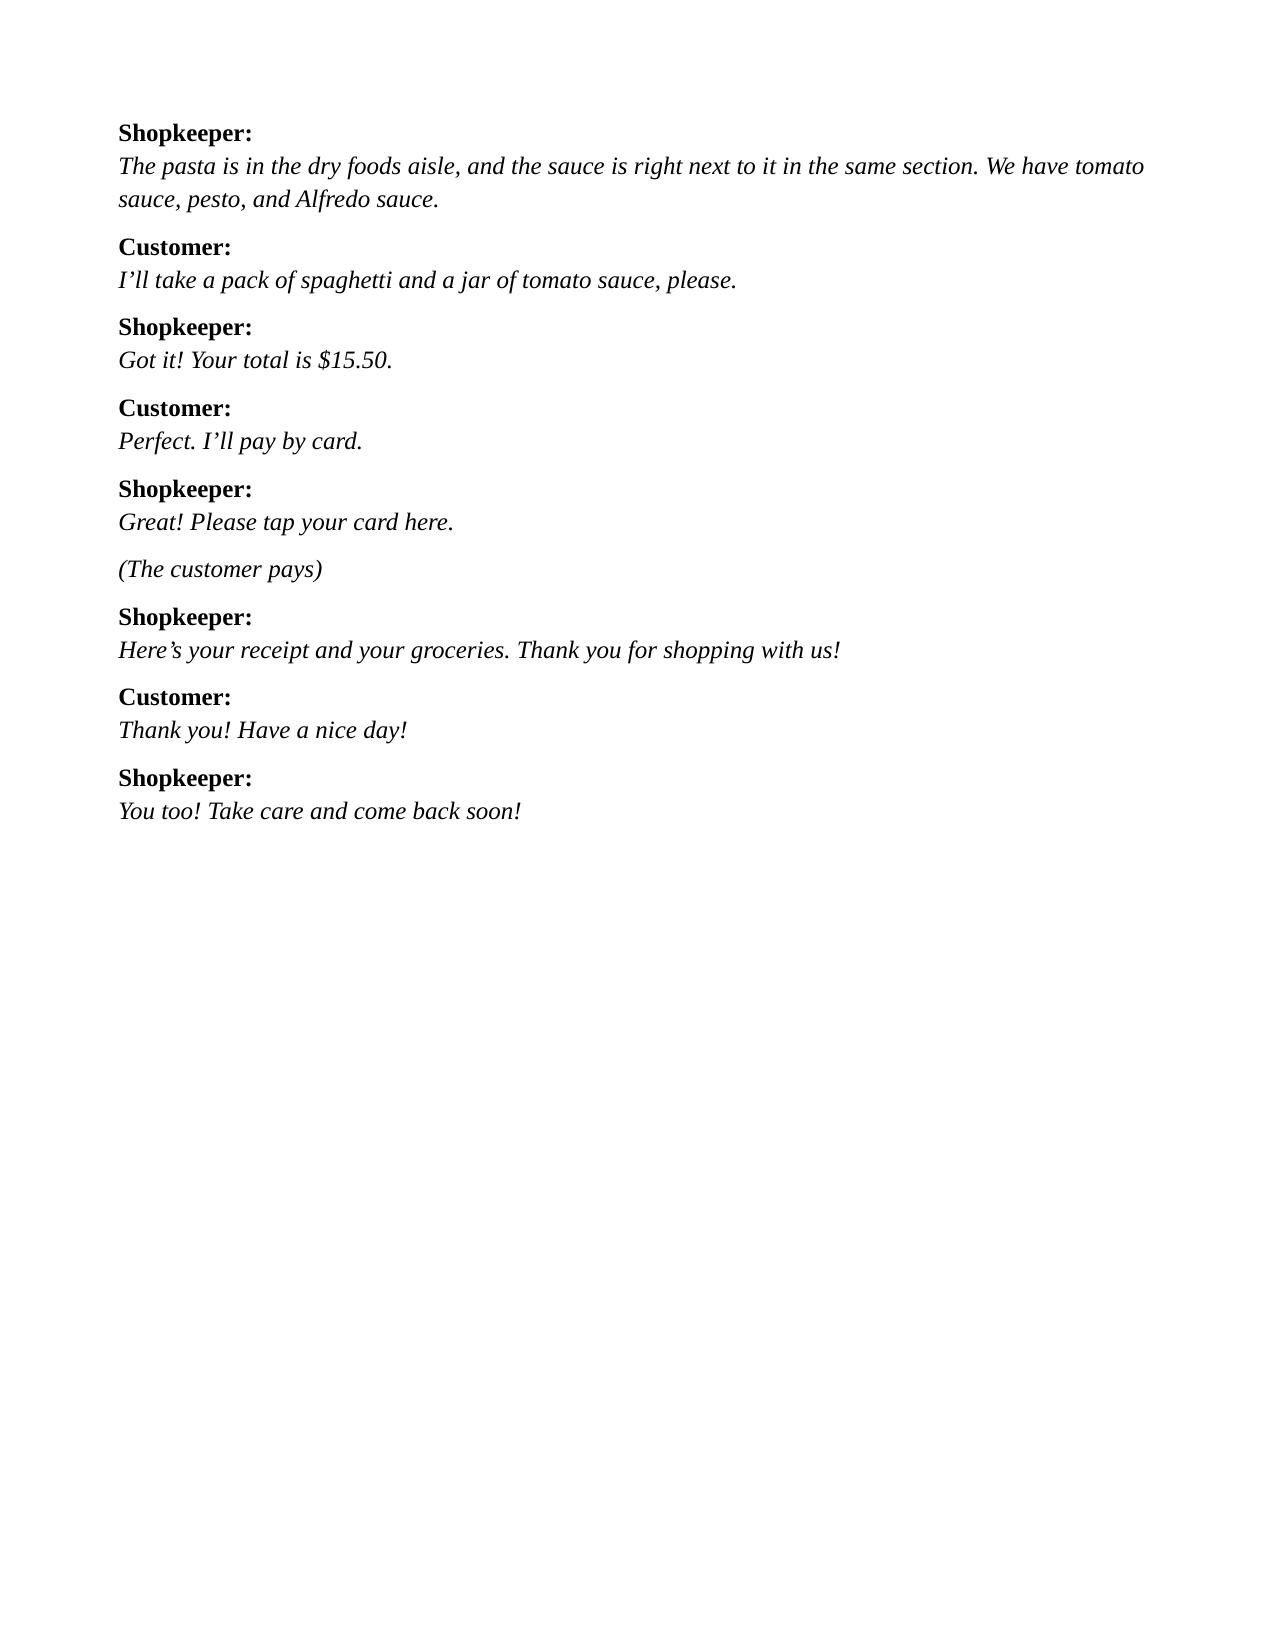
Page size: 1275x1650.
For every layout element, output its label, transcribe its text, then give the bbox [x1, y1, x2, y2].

text Customer: I’ll take a pack of spaghetti and a jar of tomato sauce, please. [118, 232, 1157, 293]
text Shopkeeper: Here’s your receipt and your groceries. Thank you for shopping with us! [118, 602, 1157, 664]
text Shopkeeper: Got it! Your total is $15.50. [118, 312, 1157, 374]
text Shopkeeper: The pasta is in the dry foods aisle, and the sauce is right next to it in the same section. We have tomato sauce, pesto, and Alfredo sauce. [118, 118, 1157, 213]
text (The customer pays) [118, 554, 1157, 583]
text Customer: Perfect. I’ll pay by card. [118, 393, 1157, 455]
text Shopkeeper: You too! Take care and come back soon! [118, 763, 1157, 825]
text Customer: Thank you! Have a nice day! [118, 682, 1157, 744]
text Shopkeeper: Great! Please tap your card here. [118, 474, 1157, 535]
